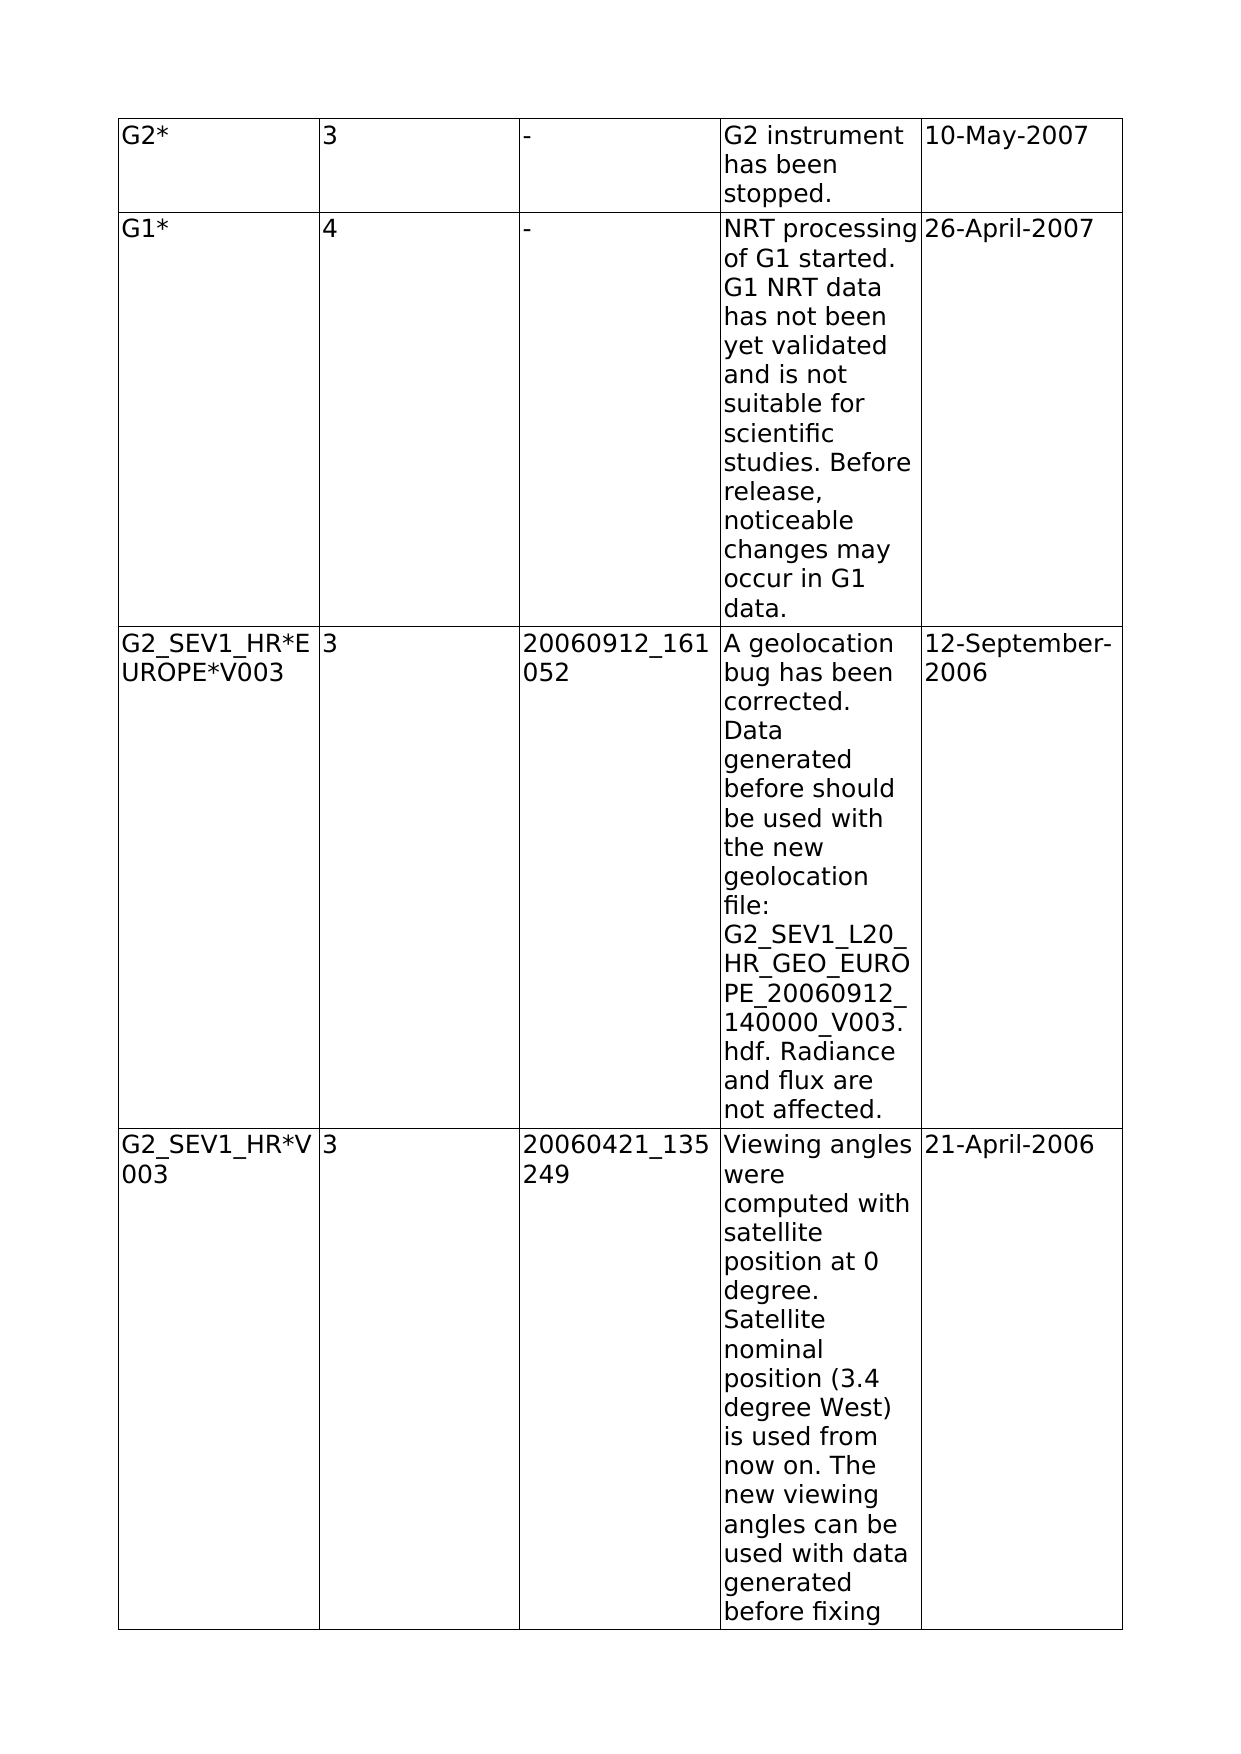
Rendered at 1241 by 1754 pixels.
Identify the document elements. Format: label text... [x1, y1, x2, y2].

table_cell G2_SEV1_HR*V003 [119, 1129, 319, 1629]
table_cell G2* [119, 119, 319, 212]
table_cell - [520, 119, 720, 212]
table_cell 4 [320, 213, 519, 626]
table_cell G2_SEV1_HR*EUROPE*V003 [119, 627, 319, 1128]
table_cell 21-April-2006 [922, 1129, 1122, 1629]
table_cell 3 [320, 627, 519, 1128]
table_cell 3 [320, 119, 519, 212]
table_cell G1* [119, 213, 319, 626]
table_cell 3 [320, 1129, 519, 1629]
table_cell 10-May-2007 [922, 119, 1122, 212]
table_cell 26-April-2007 [922, 213, 1122, 626]
table_cell A geolocation bug has been corrected. Data generated before should be used with the new geolocation file: G2_SEV1_L20_HR_GEO_EUROPE_20060912_140000_V003.hdf. Radiance and flux are not affected. [721, 627, 921, 1128]
table_cell 20060421_135249 [520, 1129, 720, 1629]
table_cell Viewing angles were computed with satellite position at 0 degree. Satellite nominal position (3.4 degree West) is used from now on. The new viewing angles can be used with data generated before fixing [721, 1129, 921, 1629]
table_cell 20060912_161052 [520, 627, 720, 1128]
table_cell 12-September-2006 [922, 627, 1122, 1128]
table_cell NRT processing of G1 started. G1 NRT data has not been yet validated and is not suitable for scientific studies. Before release, noticeable changes may occur in G1 data. [721, 213, 921, 626]
table_cell G2 instrument has been stopped. [721, 119, 921, 212]
table_cell - [520, 213, 720, 626]
